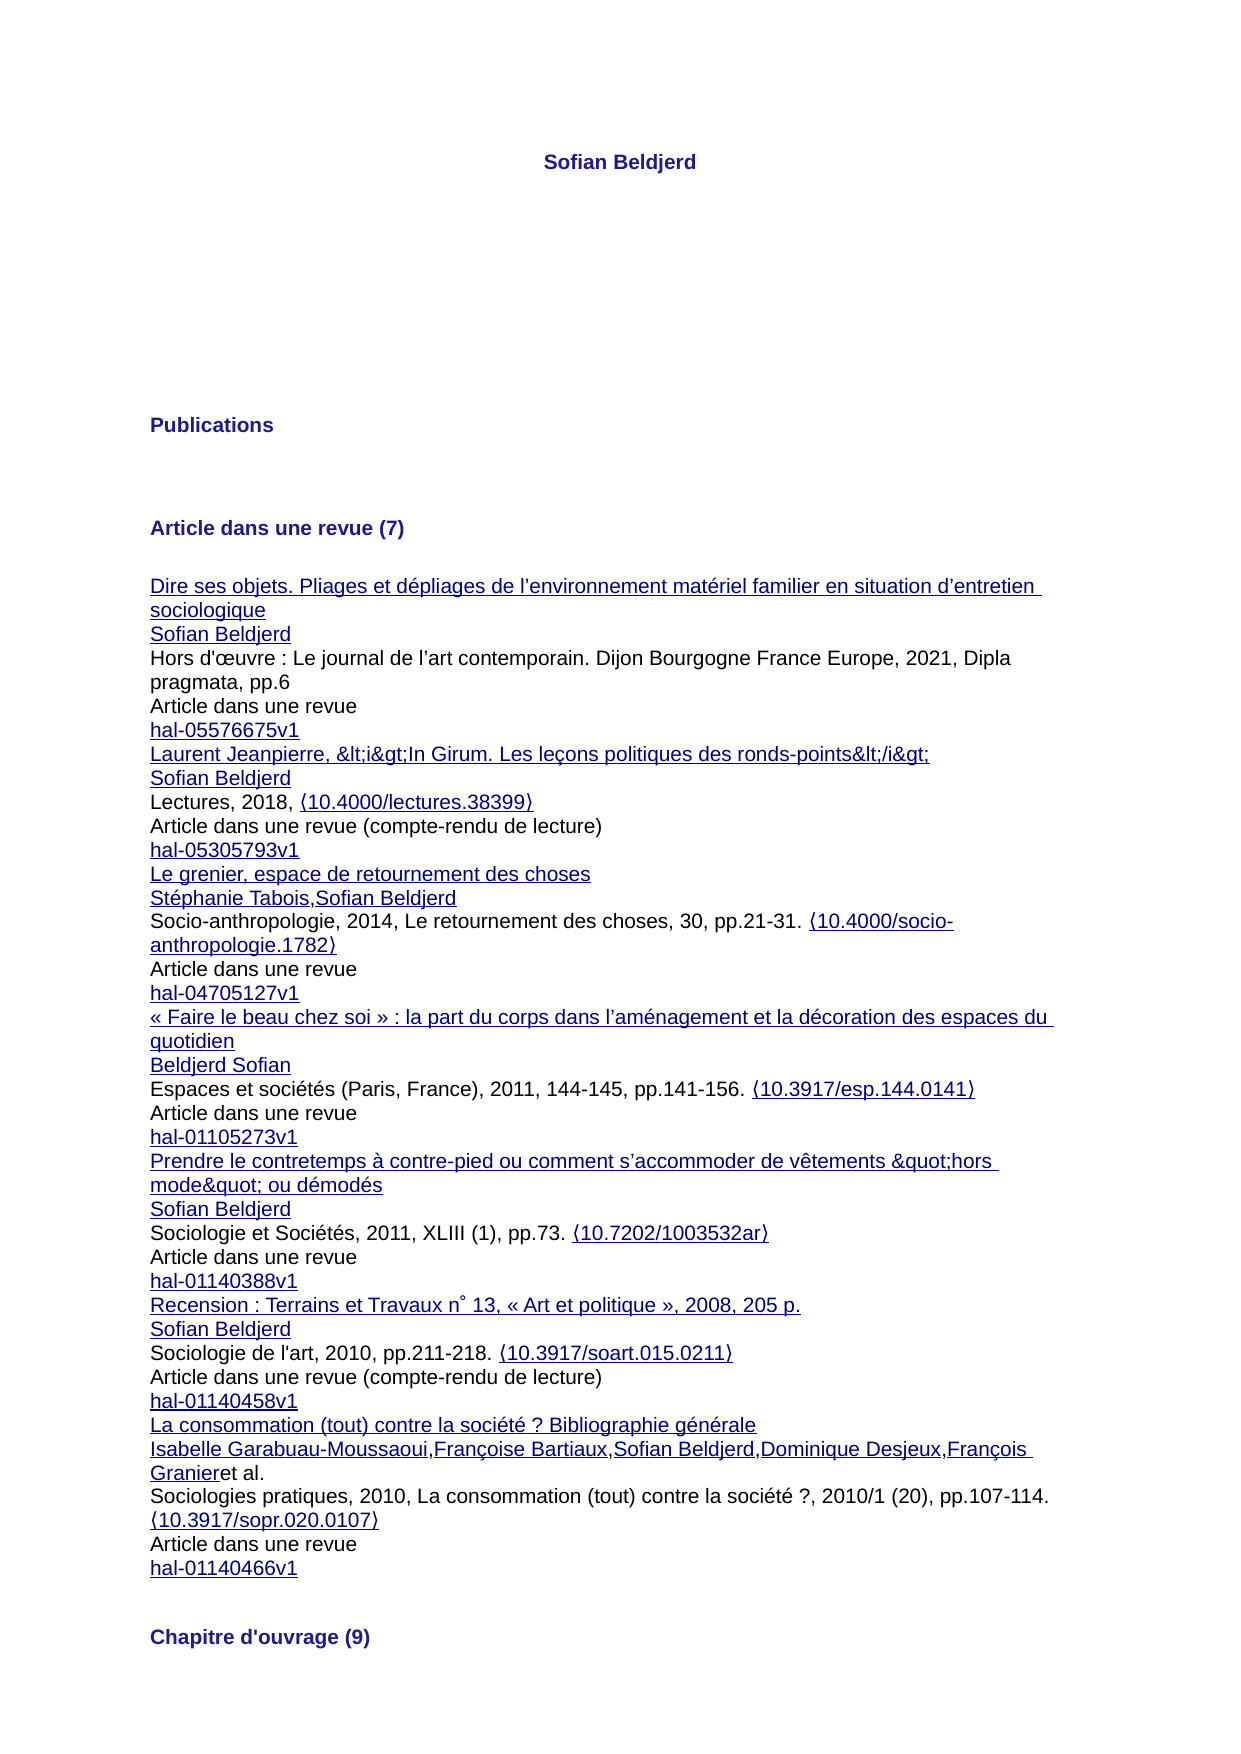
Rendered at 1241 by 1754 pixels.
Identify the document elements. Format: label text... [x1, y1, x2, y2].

table_header Dire ses objets. Pliages et dépliages de l’environnement matériel familier en situation d’entretien sociologique Sofian Beldjerd Hors d'œuvre : Le journal de l’art contemporain. Dijon Bourgogne France Europe, 2021, Dipla pragmata, pp.6 Article dans une revue hal-05576675v1 [150, 574, 1090, 742]
table_cell Recension : Terrains et Travaux n˚ 13, « Art et politique », 2008, 205 p. Sofian Beldjerd Sociologie de l'art, 2010, pp.211-218. ⟨10.3917/soart.015.0211⟩ Article dans une revue (compte-rendu de lecture) hal-01140458v1 [150, 1293, 1090, 1412]
subtitle Publications [150, 412, 1090, 436]
table_cell Le grenier, espace de retournement des choses Stéphanie Tabois,Sofian Beldjerd Socio-anthropologie, 2014, Le retournement des choses, 30, pp.21-31. ⟨10.4000/socio-anthropologie.1782⟩ Article dans une revue hal-04705127v1 [150, 861, 1090, 1005]
table_cell Prendre le contretemps à contre-pied ou comment s’accommoder de vêtements &quot;hors mode&quot; ou démodés Sofian Beldjerd Sociologie et Sociétés, 2011, XLIII (1), pp.73. ⟨10.7202/1003532ar⟩ Article dans une revue hal-01140388v1 [150, 1149, 1090, 1293]
table_cell Laurent Jeanpierre, &lt;i&gt;In Girum. Les leçons politiques des ronds-points&lt;/i&gt; Sofian Beldjerd Lectures, 2018, ⟨10.4000/lectures.38399⟩ Article dans une revue (compte-rendu de lecture) hal-05305793v1 [150, 742, 1090, 861]
subtitle Article dans une revue (7) [150, 516, 1090, 539]
subtitle Chapitre d'ouvrage (9) [150, 1625, 1090, 1649]
table_cell « Faire le beau chez soi » : la part du corps dans l’aménagement et la décoration des espaces du quotidien Beldjerd Sofian Espaces et sociétés (Paris, France), 2011, 144-145, pp.141-156. ⟨10.3917/esp.144.0141⟩ Article dans une revue hal-01105273v1 [150, 1005, 1090, 1149]
subtitle Sofian Beldjerd [150, 150, 1090, 174]
table_cell La consommation (tout) contre la société ? Bibliographie générale Isabelle Garabuau-Moussaoui,Françoise Bartiaux,Sofian Beldjerd,Dominique Desjeux,François Granieret al. Sociologies pratiques, 2010, La consommation (tout) contre la société ?, 2010/1 (20), pp.107-114. ⟨10.3917/sopr.020.0107⟩ Article dans une revue hal-01140466v1 [150, 1413, 1090, 1580]
